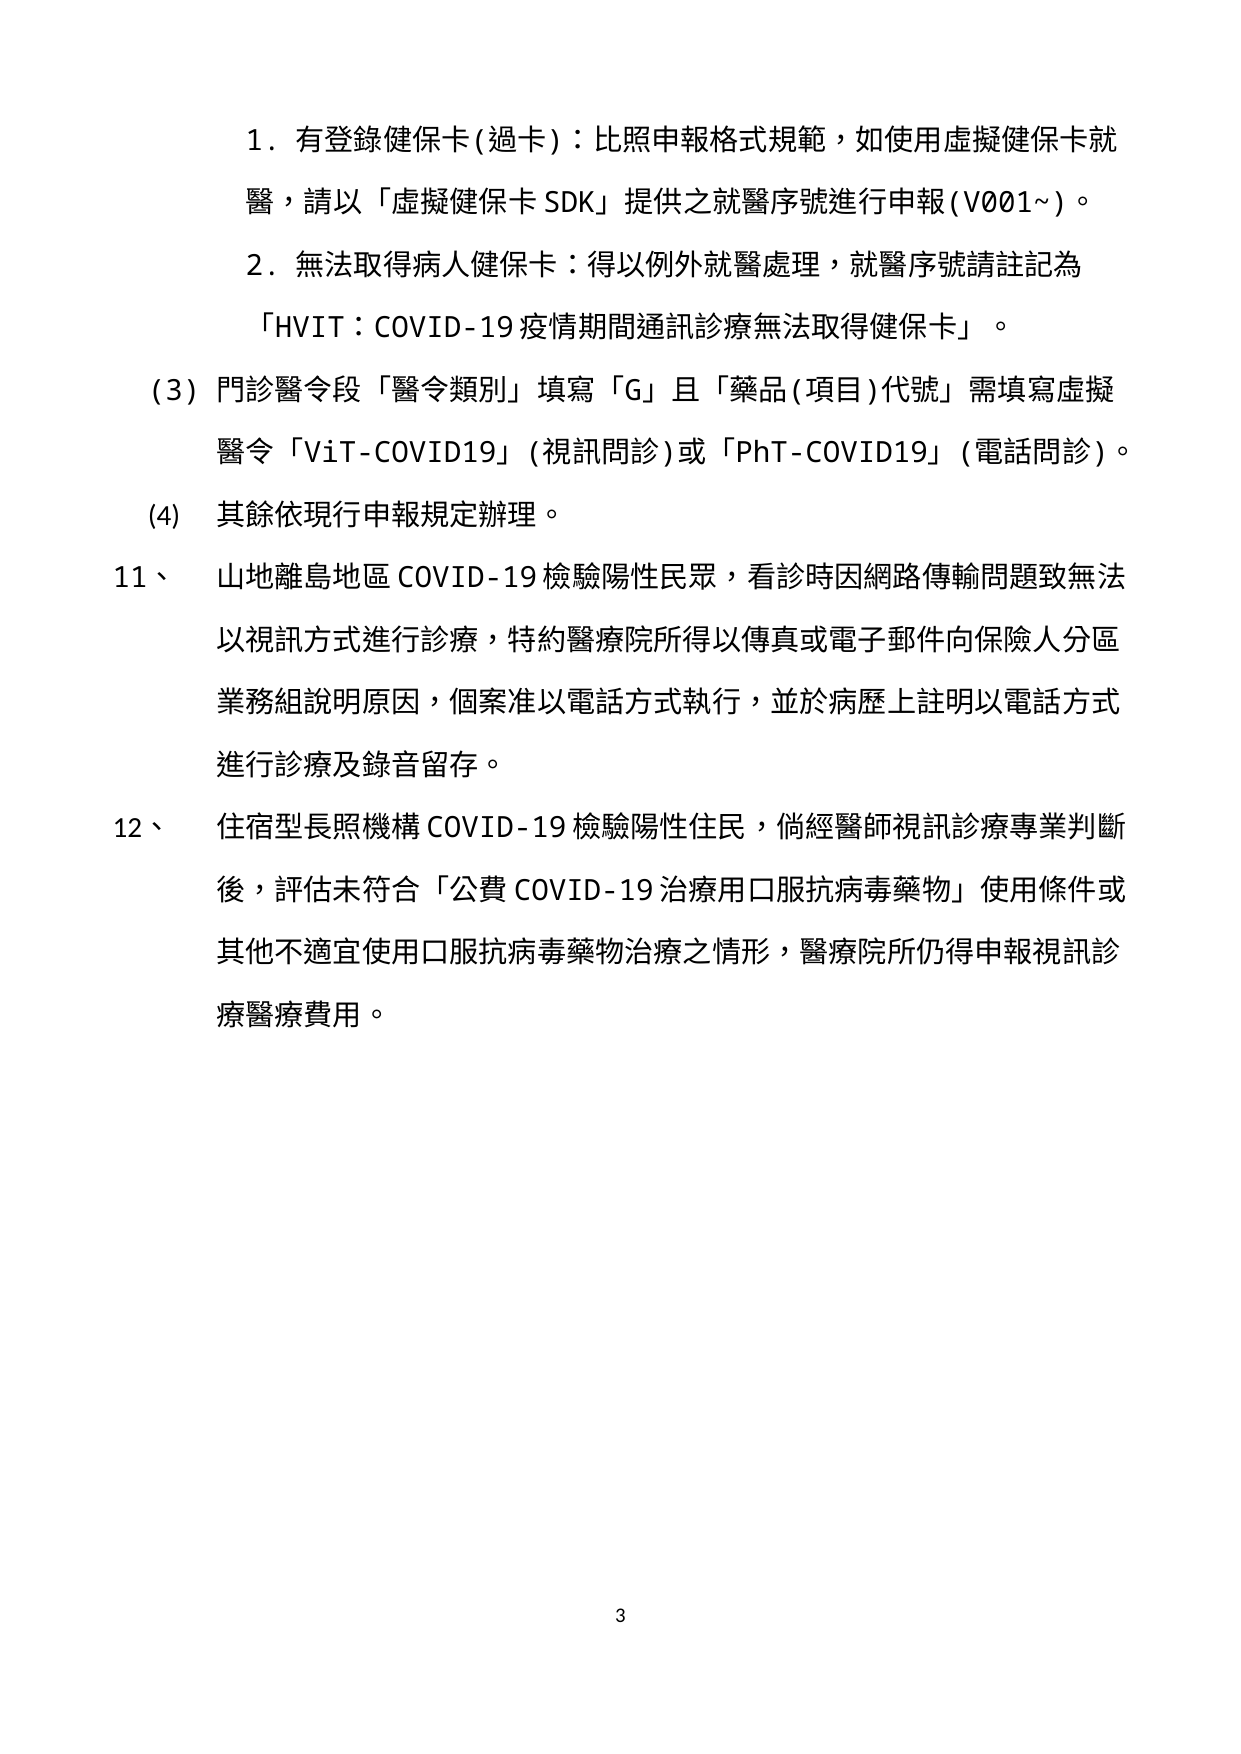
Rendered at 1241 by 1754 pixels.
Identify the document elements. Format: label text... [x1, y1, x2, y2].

list 有登錄健保卡(過卡)：比照申報格式規範，如使用虛擬健保卡就醫，請以「虛擬健保卡SDK」提供之就醫序號進行申報(V001~)。 [245, 96, 1128, 221]
list 無法取得病人健保卡：得以例外就醫處理，就醫序號請註記為「HVIT：COVID-19疫情期間通訊診療無法取得健保卡」。 [245, 221, 1128, 346]
list 門診醫令段「醫令類別」填寫「G」且「藥品(項目)代號」需填寫虛擬醫令「ViT-COVID19」(視訊問診)或「PhT-COVID19」(電話問診)。 [148, 346, 1128, 471]
list 其餘依現行申報規定辦理。 [148, 471, 1128, 533]
list 山地離島地區COVID-19檢驗陽性民眾，看診時因網路傳輸問題致無法以視訊方式進行診療，特約醫療院所得以傳真或電子郵件向保險人分區業務組說明原因，個案准以電話方式執行，並於病歷上註明以電話方式進行診療及錄音留存。 [112, 533, 1128, 783]
list 住宿型長照機構COVID-19檢驗陽性住民，倘經醫師視訊診療專業判斷後，評估未符合「公費COVID-19治療用口服抗病毒藥物」使用條件或其他不適宜使用口服抗病毒藥物治療之情形，醫療院所仍得申報視訊診療醫療費用。 [112, 783, 1128, 1033]
